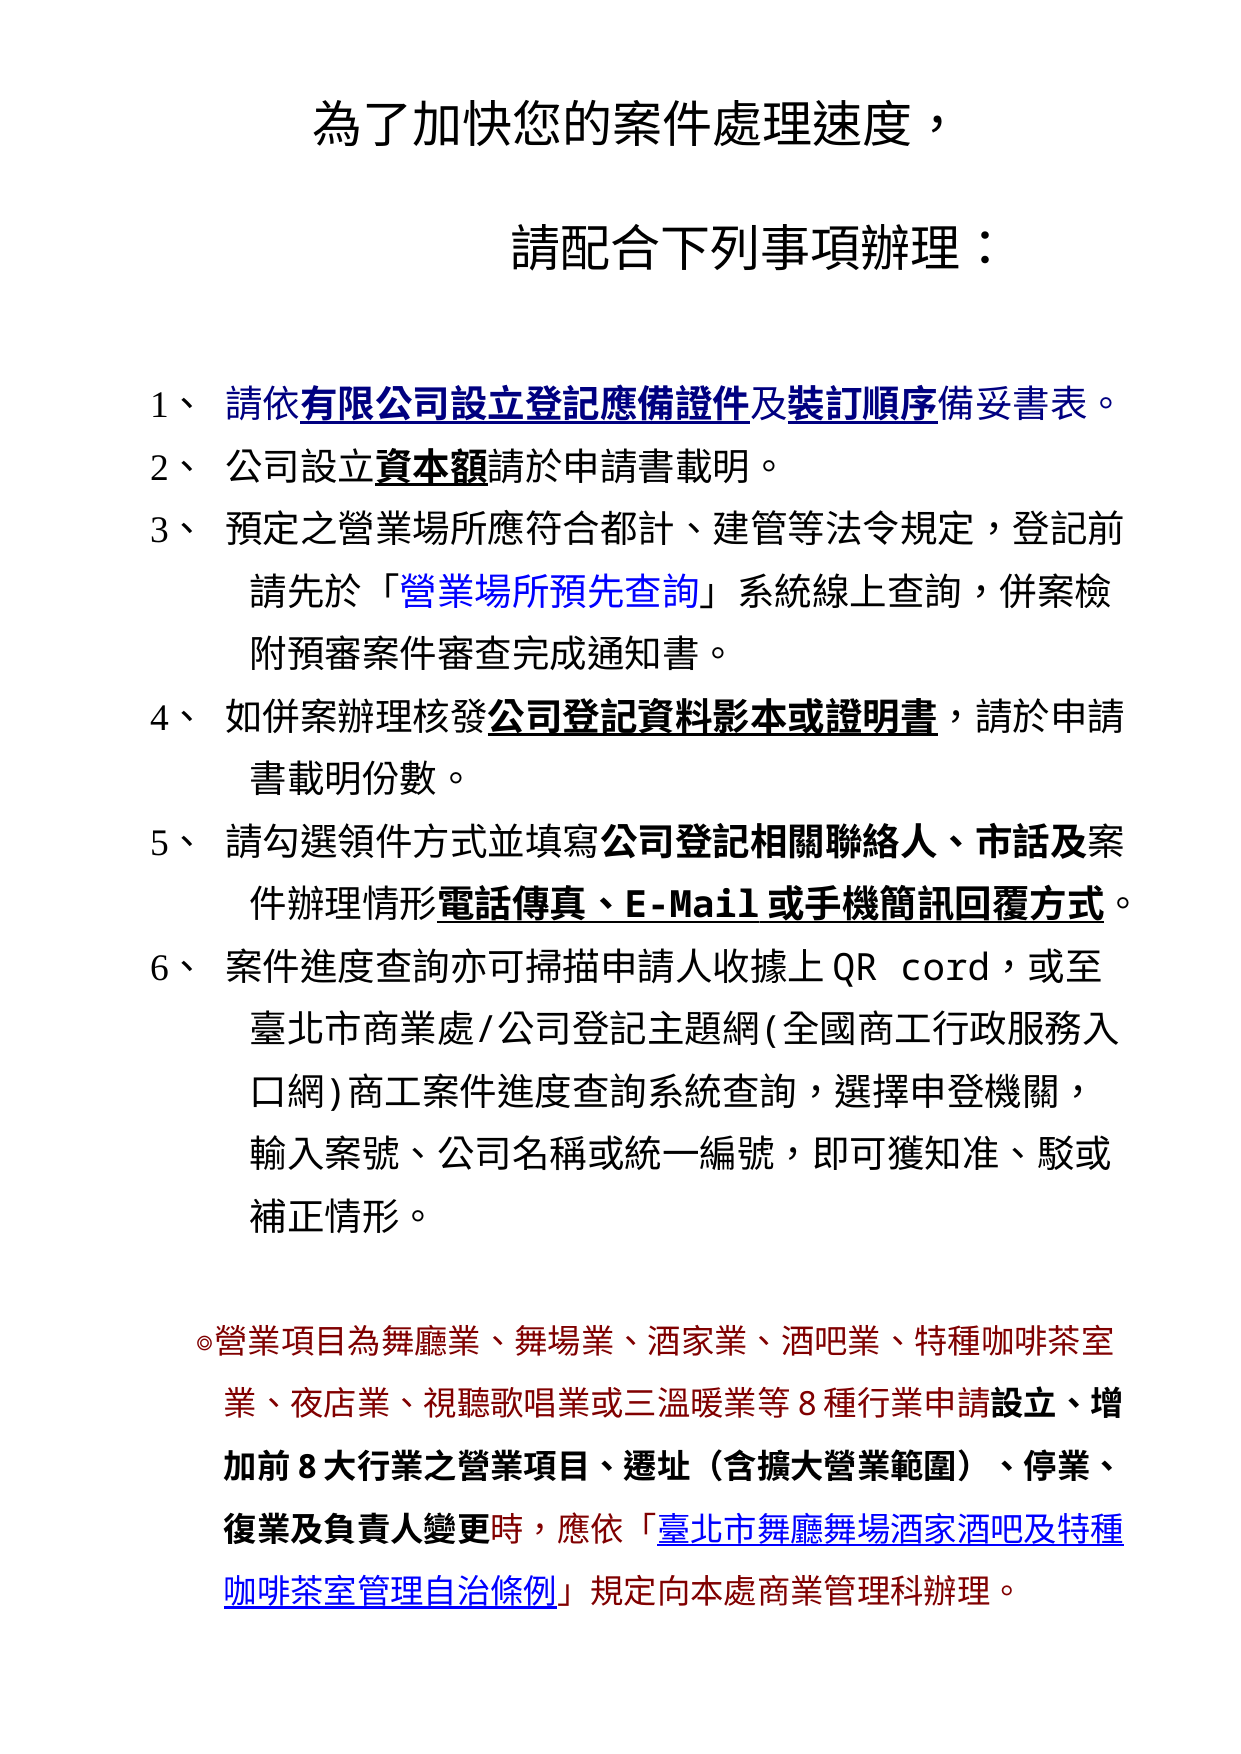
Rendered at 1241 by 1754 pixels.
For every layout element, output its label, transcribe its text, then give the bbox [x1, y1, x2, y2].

text ◎營業項目為舞廳業、舞場業、酒家業、酒吧業、特種咖啡茶室業、夜店業、視聽歌唱業或三溫暖業等8種行業申請設立、增加前8大行業之營業項目、遷址（含擴大營業範圍）、停業、復業及負責人變更時，應依「臺北市舞廳舞場酒家酒吧及特種咖啡茶室管理自治條例」規定向本處商業管理科辦理。 [194, 1297, 1125, 1610]
list 請勾選領件方式並填寫公司登記相關聯絡人、市話及案件辦理情形電話傳真、E-Mail或手機簡訊回覆方式。 [150, 797, 1125, 922]
list 公司設立資本額請於申請書載明。 [150, 422, 1125, 485]
text 請配合下列事項辦理： [150, 172, 1125, 297]
list 請依有限公司設立登記應備證件及裝訂順序備妥書表。 [150, 360, 1162, 422]
list 如併案辦理核發公司登記資料影本或證明書，請於申請書載明份數。 [150, 672, 1125, 797]
list 案件進度查詢亦可掃描申請人收據上QR cord，或至臺北市商業處/公司登記主題網(全國商工行政服務入口網)商工案件進度查詢系統查詢，選擇申登機關，輸入案號、公司名稱或統一編號，即可獲知准、駁或補正情形。 [150, 922, 1125, 1235]
text 為了加快您的案件處理速度， [150, 47, 1125, 172]
list 預定之營業場所應符合都計、建管等法令規定，登記前請先於「營業場所預先查詢」系統線上查詢，併案檢附預審案件審查完成通知書。 [150, 485, 1125, 672]
